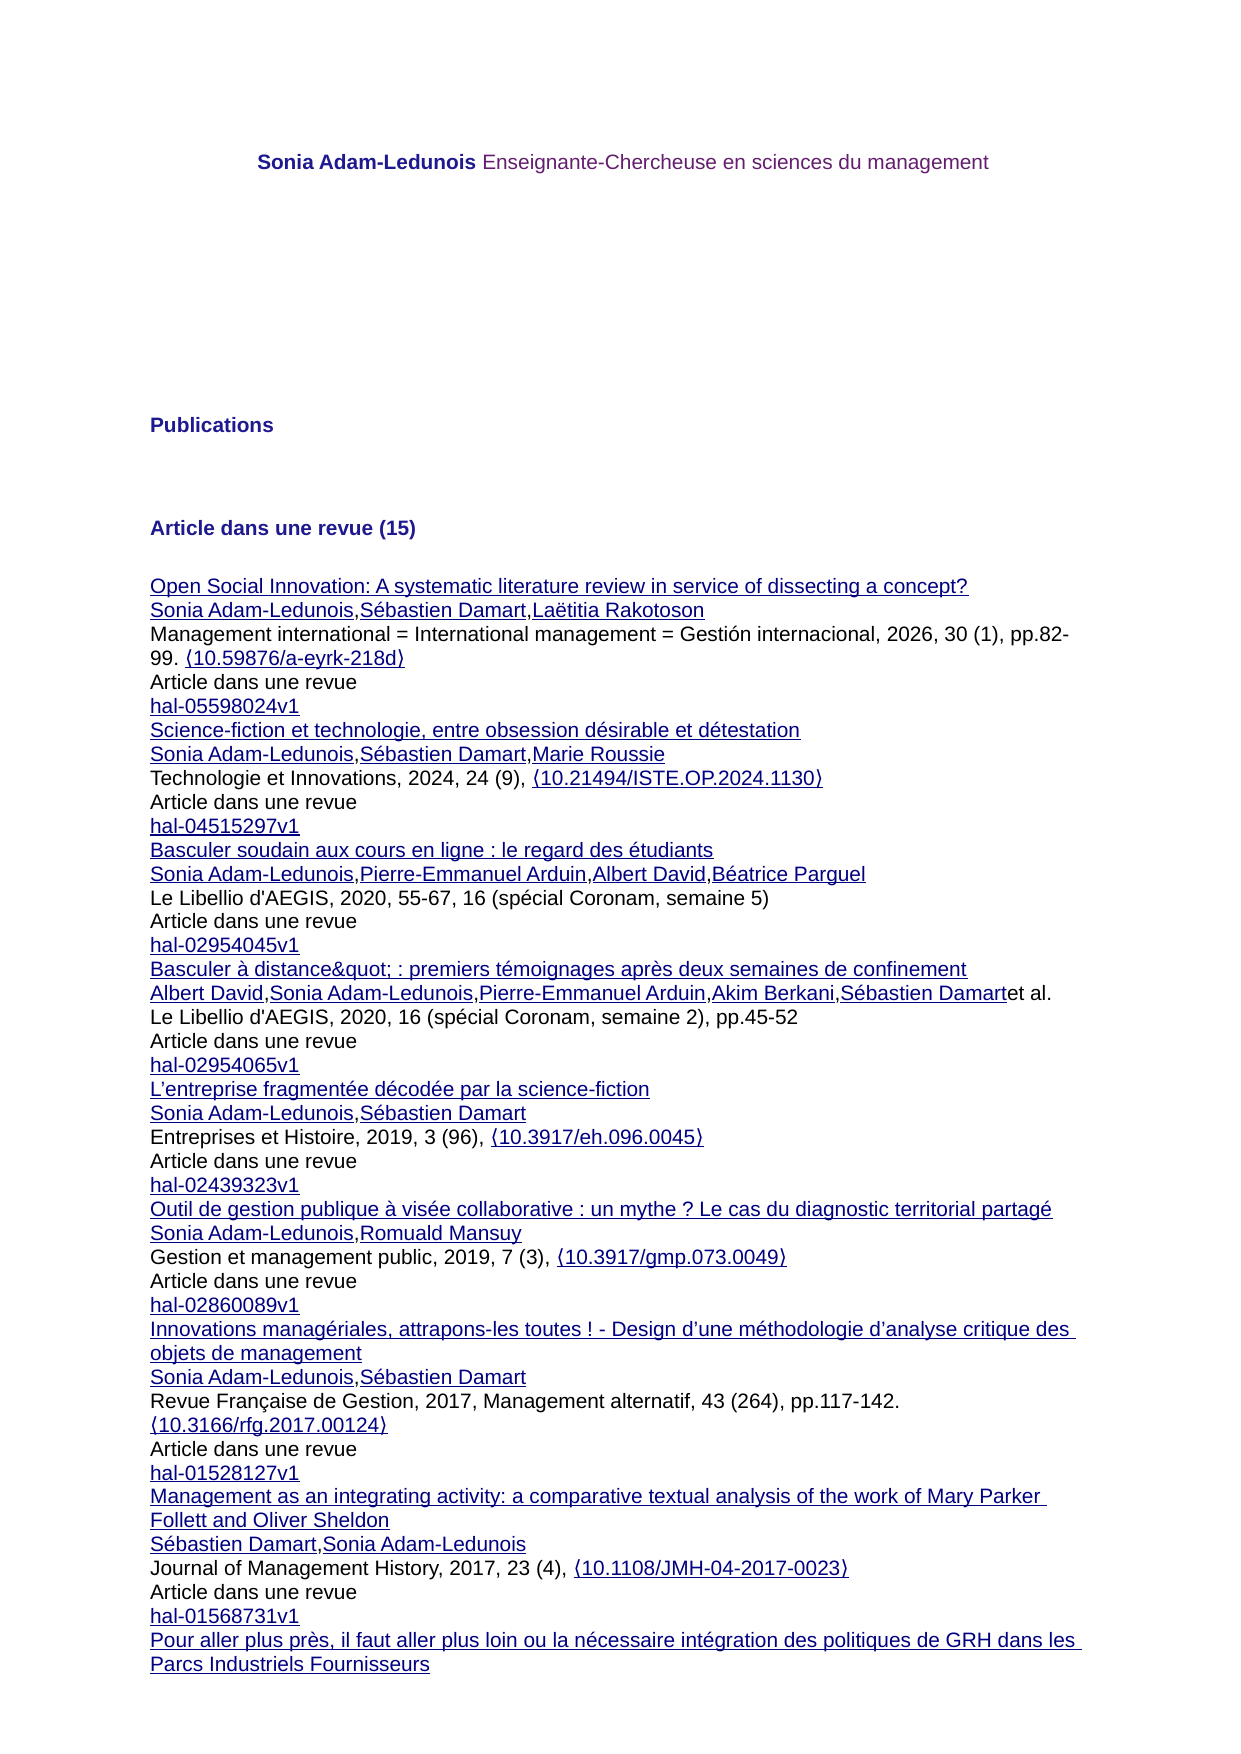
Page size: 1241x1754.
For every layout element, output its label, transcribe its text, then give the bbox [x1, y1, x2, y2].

table_cell Basculer à distance&quot; : premiers témoignages après deux semaines de confinement Albert David,Sonia Adam-Ledunois,Pierre-Emmanuel Arduin,Akim Berkani,Sébastien Damartet al. Le Libellio d'AEGIS, 2020, 16 (spécial Coronam, semaine 2), pp.45-52 Article dans une revue hal-02954065v1 [150, 957, 1090, 1077]
subtitle Sonia Adam-Ledunois Enseignante-Chercheuse en sciences du management [150, 150, 1090, 174]
table_header Open Social Innovation: A systematic literature review in service of dissecting a concept? Sonia Adam-Ledunois,Sébastien Damart,Laëtitia Rakotoson Management international = International management = Gestión internacional, 2026, 30 (1), pp.82-99. ⟨10.59876/a-eyrk-218d⟩ Article dans une revue hal-05598024v1 [150, 574, 1090, 718]
table_cell Outil de gestion publique à visée collaborative : un mythe ? Le cas du diagnostic territorial partagé Sonia Adam-Ledunois,Romuald Mansuy Gestion et management public, 2019, 7 (3), ⟨10.3917/gmp.073.0049⟩ Article dans une revue hal-02860089v1 [150, 1197, 1090, 1317]
subtitle Article dans une revue (15) [150, 516, 1090, 539]
subtitle Publications [150, 412, 1090, 436]
table_cell Science-fiction et technologie, entre obsession désirable et détestation Sonia Adam-Ledunois,Sébastien Damart,Marie Roussie Technologie et Innovations, 2024, 24 (9), ⟨10.21494/ISTE.OP.2024.1130⟩ Article dans une revue hal-04515297v1 [150, 718, 1090, 837]
table_cell L’entreprise fragmentée décodée par la science-fiction Sonia Adam-Ledunois,Sébastien Damart Entreprises et Histoire, 2019, 3 (96), ⟨10.3917/eh.096.0045⟩ Article dans une revue hal-02439323v1 [150, 1077, 1090, 1197]
table_cell Pour aller plus près, il faut aller plus loin ou la nécessaire intégration des politiques de GRH dans les Parcs Industriels Fournisseurs [150, 1628, 1090, 1676]
table_cell Basculer soudain aux cours en ligne : le regard des étudiants Sonia Adam-Ledunois,Pierre-Emmanuel Arduin,Albert David,Béatrice Parguel Le Libellio d'AEGIS, 2020, 55-67, 16 (spécial Coronam, semaine 5) Article dans une revue hal-02954045v1 [150, 838, 1090, 957]
table_cell Management as an integrating activity: a comparative textual analysis of the work of Mary Parker Follett and Oliver Sheldon Sébastien Damart,Sonia Adam-Ledunois Journal of Management History, 2017, 23 (4), ⟨10.1108/JMH-04-2017-0023⟩ Article dans une revue hal-01568731v1 [150, 1484, 1090, 1628]
table_cell Innovations managériales, attrapons-les toutes ! - Design d’une méthodologie d’analyse critique des objets de management Sonia Adam-Ledunois,Sébastien Damart Revue Française de Gestion, 2017, Management alternatif, 43 (264), pp.117-142. ⟨10.3166/rfg.2017.00124⟩ Article dans une revue hal-01528127v1 [150, 1317, 1090, 1484]
